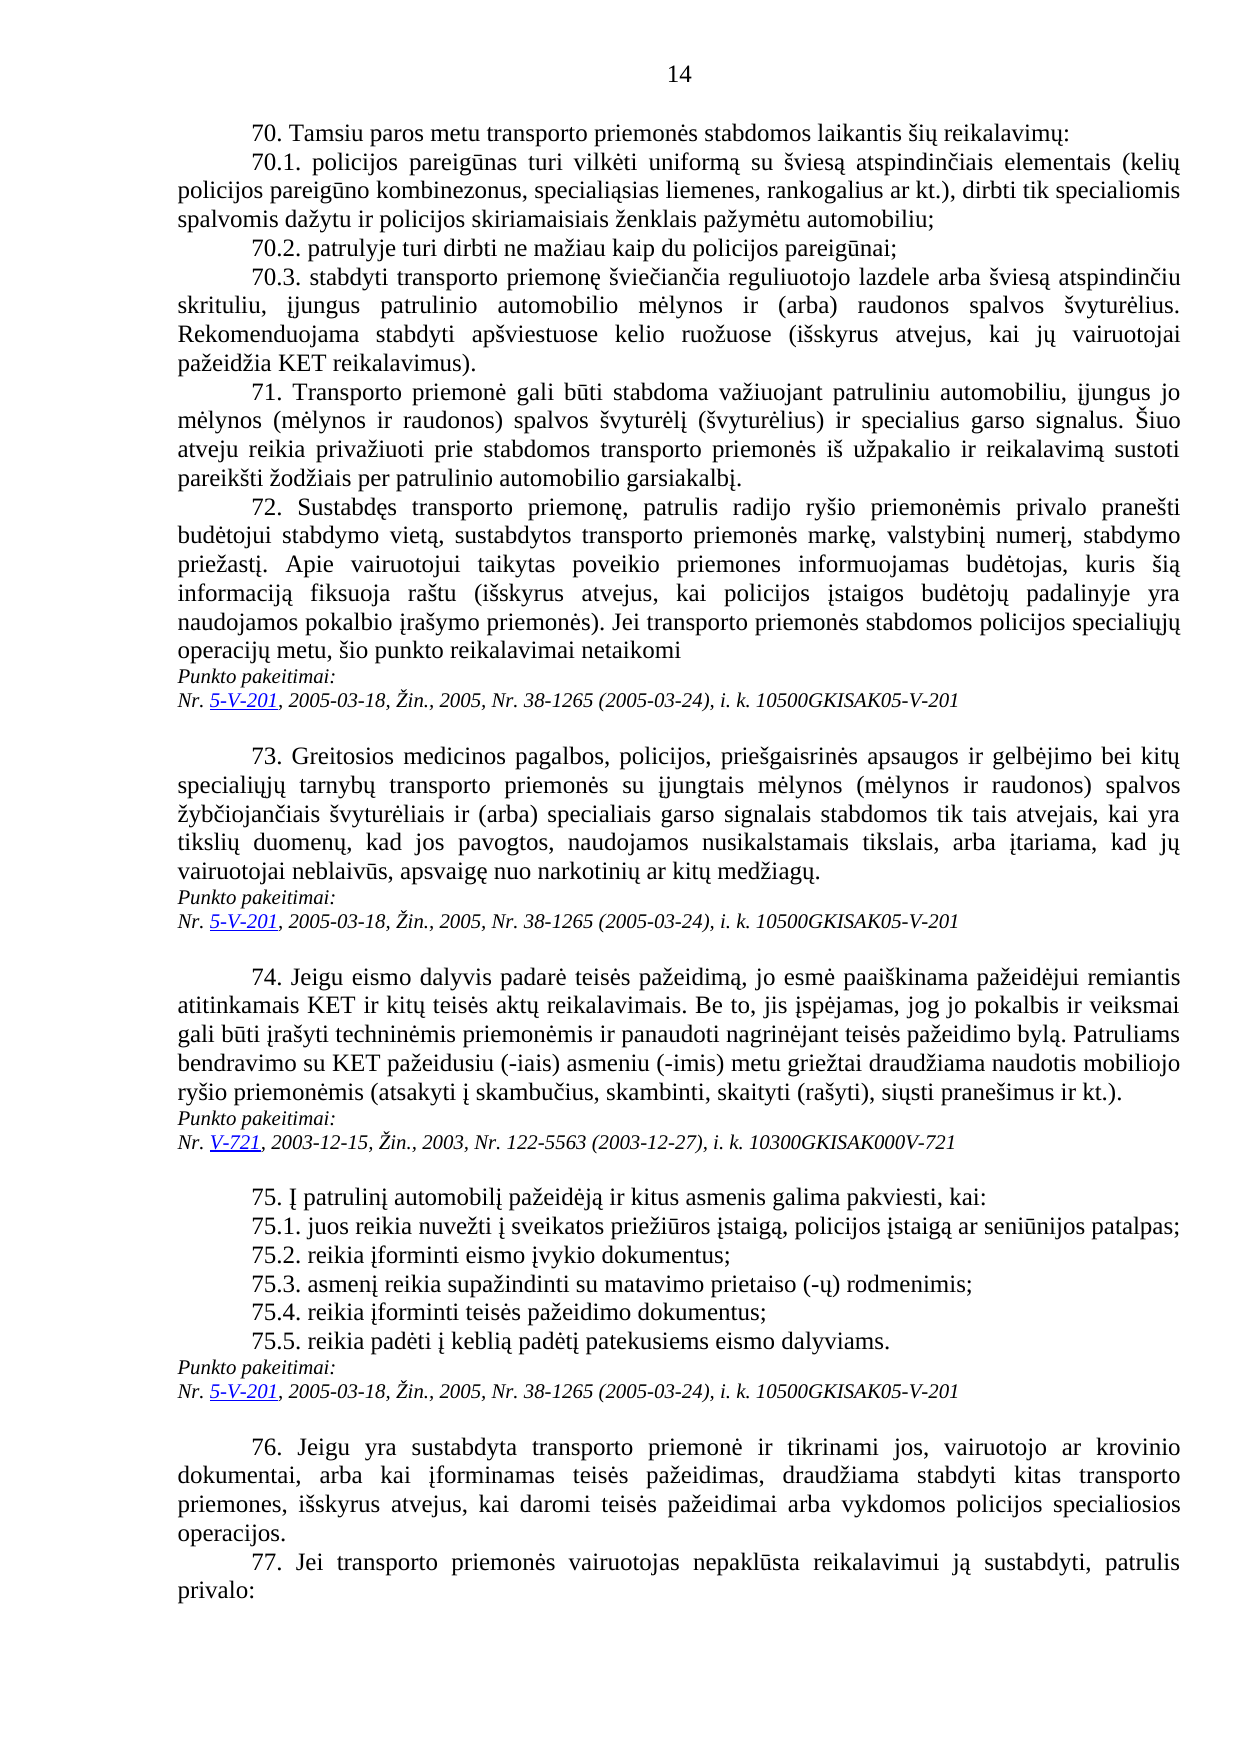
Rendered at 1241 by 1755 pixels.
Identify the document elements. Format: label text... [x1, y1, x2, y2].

text Punkto pakeitimai: [177, 664, 1181, 688]
text 73. Greitosios medicinos pagalbos, policijos, priešgaisrinės apsaugos ir gelbėjimo bei kitų specialiųjų tarnybų transporto priemonės su įjungtais mėlynos (mėlynos ir raudonos) spalvos žybčiojančiais švyturėliais ir (arba) specialiais garso signalais stabdomos tik tais atvejais, kai yra tikslių duomenų, kad jos pavogtos, naudojamos nusikalstamais tikslais, arba įtariama, kad jų vairuotojai neblaivūs, apsvaigę nuo narkotinių ar kitų medžiagų. [177, 741, 1181, 885]
text 76. Jeigu yra sustabdyta transporto priemonė ir tikrinami jos, vairuotojo ar krovinio dokumentai, arba kai įforminamas teisės pažeidimas, draudžiama stabdyti kitas transporto priemones, išskyrus atvejus, kai daromi teisės pažeidimai arba vykdomos policijos specialiosios operacijos. [177, 1432, 1181, 1547]
text Punkto pakeitimai: [177, 1355, 1181, 1379]
text Punkto pakeitimai: [177, 885, 1181, 909]
text 75.1. juos reikia nuvežti į sveikatos priežiūros įstaigą, policijos įstaigą ar seniūnijos patalpas; [177, 1211, 1181, 1240]
text 75.4. reikia įforminti teisės pažeidimo dokumentus; [177, 1297, 1181, 1326]
text Nr. 5-V-201, 2005-03-18, Žin., 2005, Nr. 38-1265 (2005-03-24), i. k. 10500GKISAK05-V-201 [177, 688, 1181, 712]
text 74. Jeigu eismo dalyvis padarė teisės pažeidimą, jo esmė paaiškinama pažeidėjui remiantis atitinkamais KET ir kitų teisės aktų reikalavimais. Be to, jis įspėjamas, jog jo pokalbis ir veiksmai gali būti įrašyti techninėmis priemonėmis ir panaudoti nagrinėjant teisės pažeidimo bylą. Patruliams bendravimo su KET pažeidusiu (-iais) asmeniu (-imis) metu griežtai draudžiama naudotis mobiliojo ryšio priemonėmis (atsakyti į skambučius, skambinti, skaityti (rašyti), siųsti pranešimus ir kt.). [177, 962, 1181, 1106]
text 77. Jei transporto priemonės vairuotojas nepaklūsta reikalavimui ją sustabdyti, patrulis privalo: [177, 1547, 1181, 1604]
text 75. Į patrulinį automobilį pažeidėją ir kitus asmenis galima pakviesti, kai: [177, 1182, 1181, 1211]
text 72. Sustabdęs transporto priemonę, patrulis radijo ryšio priemonėmis privalo pranešti budėtojui stabdymo vietą, sustabdytos transporto priemonės markę, valstybinį numerį, stabdymo priežastį. Apie vairuotojui taikytas poveikio priemones informuojamas budėtojas, kuris šią informaciją fiksuoja raštu (išskyrus atvejus, kai policijos įstaigos budėtojų padalinyje yra naudojamos pokalbio įrašymo priemonės). Jei transporto priemonės stabdomos policijos specialiųjų operacijų metu, šio punkto reikalavimai netaikomi [177, 492, 1181, 664]
text 70.3. stabdyti transporto priemonę šviečiančia reguliuotojo lazdele arba šviesą atspindinčiu skrituliu, įjungus patrulinio automobilio mėlynos ir (arba) raudonos spalvos švyturėlius. Rekomenduojama stabdyti apšviestuose kelio ruožuose (išskyrus atvejus, kai jų vairuotojai pažeidžia KET reikalavimus). [177, 262, 1181, 377]
text Nr. 5-V-201, 2005-03-18, Žin., 2005, Nr. 38-1265 (2005-03-24), i. k. 10500GKISAK05-V-201 [177, 909, 1181, 933]
text 70. Tamsiu paros metu transporto priemonės stabdomos laikantis šių reikalavimų: [177, 118, 1181, 147]
text 70.1. policijos pareigūnas turi vilkėti uniformą su šviesą atspindinčiais elementais (kelių policijos pareigūno kombinezonus, specialiąsias liemenes, rankogalius ar kt.), dirbti tik specialiomis spalvomis dažytu ir policijos skiriamaisiais ženklais pažymėtu automobiliu; [177, 147, 1181, 233]
text 75.5. reikia padėti į keblią padėtį patekusiems eismo dalyviams. [177, 1326, 1181, 1355]
text Punkto pakeitimai: [177, 1106, 1181, 1130]
text Nr. 5-V-201, 2005-03-18, Žin., 2005, Nr. 38-1265 (2005-03-24), i. k. 10500GKISAK05-V-201 [177, 1379, 1181, 1403]
text Nr. V-721, 2003-12-15, Žin., 2003, Nr. 122-5563 (2003-12-27), i. k. 10300GKISAK000V-721 [177, 1130, 1181, 1154]
text 75.3. asmenį reikia supažindinti su matavimo prietaiso (-ų) rodmenimis; [177, 1269, 1181, 1297]
text 75.2. reikia įforminti eismo įvykio dokumentus; [177, 1240, 1181, 1269]
text 70.2. patrulyje turi dirbti ne mažiau kaip du policijos pareigūnai; [177, 233, 1181, 262]
text 71. Transporto priemonė gali būti stabdoma važiuojant patruliniu automobiliu, įjungus jo mėlynos (mėlynos ir raudonos) spalvos švyturėlį (švyturėlius) ir specialius garso signalus. Šiuo atveju reikia privažiuoti prie stabdomos transporto priemonės iš užpakalio ir reikalavimą sustoti pareikšti žodžiais per patrulinio automobilio garsiakalbį. [177, 377, 1181, 492]
